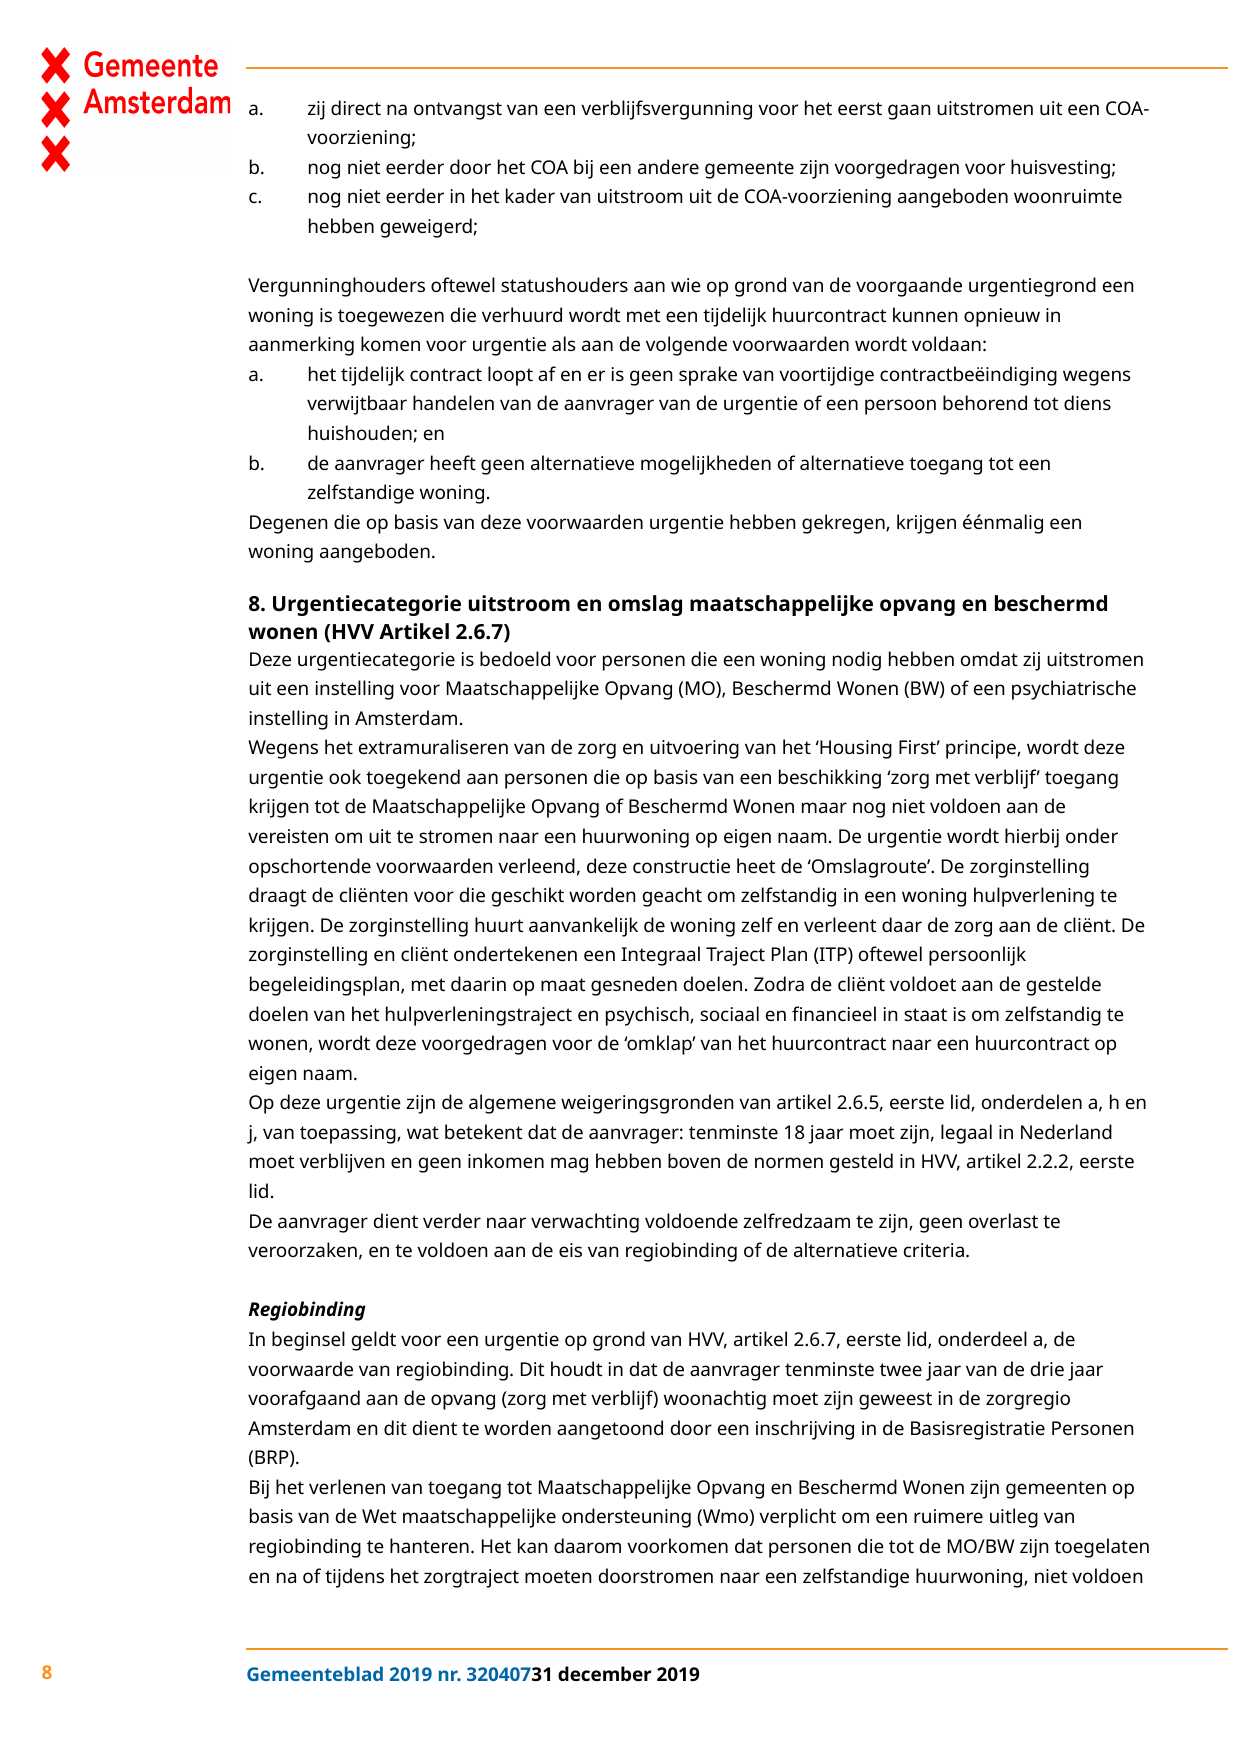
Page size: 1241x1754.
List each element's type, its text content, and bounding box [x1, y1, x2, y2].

text De aanvrager dient verder naar verwachting voldoende zelfredzaam te zijn, geen overlast te veroorzaken, en te voldoen aan de eis van regiobinding of de alternatieve criteria. [248, 1208, 1152, 1263]
text Deze urgentiecategorie is bedoeld voor personen die een woning nodig hebben omdat zij uitstromen uit een instelling voor Maatschappelijke Opvang (MO), Beschermd Wonen (BW) of een psychiatrische instelling in Amsterdam. [248, 646, 1152, 731]
list de aanvrager heeft geen alternatieve mogelijkheden of alternatieve toegang tot een zelfstandige woning. [248, 450, 1152, 505]
text Op deze urgentie zijn de algemene weigeringsgronden van artikel 2.6.5, eerste lid, onderdelen a, h en j, van toepassing, wat betekent dat de aanvrager: tenminste 18 jaar moet zijn, legaal in Nederland moet verblijven en geen inkomen mag hebben boven de normen gesteld in HVV, artikel 2.2.2, eerste lid. [248, 1089, 1152, 1204]
text Degenen die op basis van deze voorwaarden urgentie hebben gekregen, krijgen éénmalig een woning aangeboden. [248, 509, 1152, 564]
list nog niet eerder door het COA bij een andere gemeente zijn voorgedragen voor huisvesting; [248, 154, 1152, 180]
text In beginsel geldt voor een urgentie op grond van HVV, artikel 2.6.7, eerste lid, onderdeel a, de voorwaarde van regiobinding. Dit houdt in dat de aanvrager tenminste twee jaar van de drie jaar voorafgaand aan de opvang (zorg met verblijf) woonachtig moet zijn geweest in de zorgregio Amsterdam en dit dient te worden aangetoond door een inschrijving in de Basisregistratie Personen (BRP). [248, 1326, 1152, 1470]
text Vergunninghouders oftewel statushouders aan wie op grond van de voorgaande urgentiegrond een woning is toegewezen die verhuurd wordt met een tijdelijk huurcontract kunnen opnieuw in aanmerking komen voor urgentie als aan de volgende voorwaarden wordt voldaan: [248, 272, 1152, 357]
text Regiobinding [248, 1297, 1152, 1322]
list het tijdelijk contract loopt af en er is geen sprake van voortijdige contractbeëindiging wegens verwijtbaar handelen van de aanvrager van de urgentie of een persoon behorend tot diens huishouden; en [248, 361, 1152, 446]
list zij direct na ontvangst van een verblijfsvergunning voor het eerst gaan uitstromen uit een COA-voorziening; [248, 95, 1152, 150]
text Wegens het extramuraliseren van de zorg en uitvoering van het ‘Housing First’ principe, wordt deze urgentie ook toegekend aan personen die op basis van een beschikking ‘zorg met verblijf’ toegang krijgen tot de Maatschappelijke Opvang of Beschermd Wonen maar nog niet voldoen aan de vereisten om uit te stromen naar een huurwoning op eigen naam. De urgentie wordt hierbij onder opschortende voorwaarden verleend, deze constructie heet de ‘Omslagroute’. De zorginstelling draagt de cliënten voor die geschikt worden geacht om zelfstandig in een woning hulpverlening te krijgen. De zorginstelling huurt aanvankelijk de woning zelf en verleent daar de zorg aan de cliënt. De zorginstelling en cliënt ondertekenen een Integraal Traject Plan (ITP) oftewel persoonlijk begeleidingsplan, met daarin op maat gesneden doelen. Zodra de cliënt voldoet aan de gestelde doelen van het hulpverleningstraject en psychisch, sociaal en financieel in staat is om zelfstandig te wonen, wordt deze voorgedragen voor de ‘omklap’ van het huurcontract naar een huurcontract op eigen naam. [248, 734, 1152, 1086]
text Bij het verlenen van toegang tot Maatschappelijke Opvang en Beschermd Wonen zijn gemeenten op basis van de Wet maatschappelijke ondersteuning (Wmo) verplicht om een ruimere uitleg van regiobinding te hanteren. Het kan daarom voorkomen dat personen die tot de MO/BW zijn toegelaten en na of tijdens het zorgtraject moeten doorstromen naar een zelfstandige huurwoning, niet voldoen [248, 1474, 1152, 1589]
text 8. Urgentiecategorie uitstroom en omslag maatschappelijke opvang en beschermd wonen (HVV Artikel 2.6.7) [248, 589, 1152, 646]
picture [41, 47, 231, 172]
list nog niet eerder in het kader van uitstroom uit de COA-voorziening aangeboden woonruimte hebben geweigerd; [248, 183, 1152, 239]
